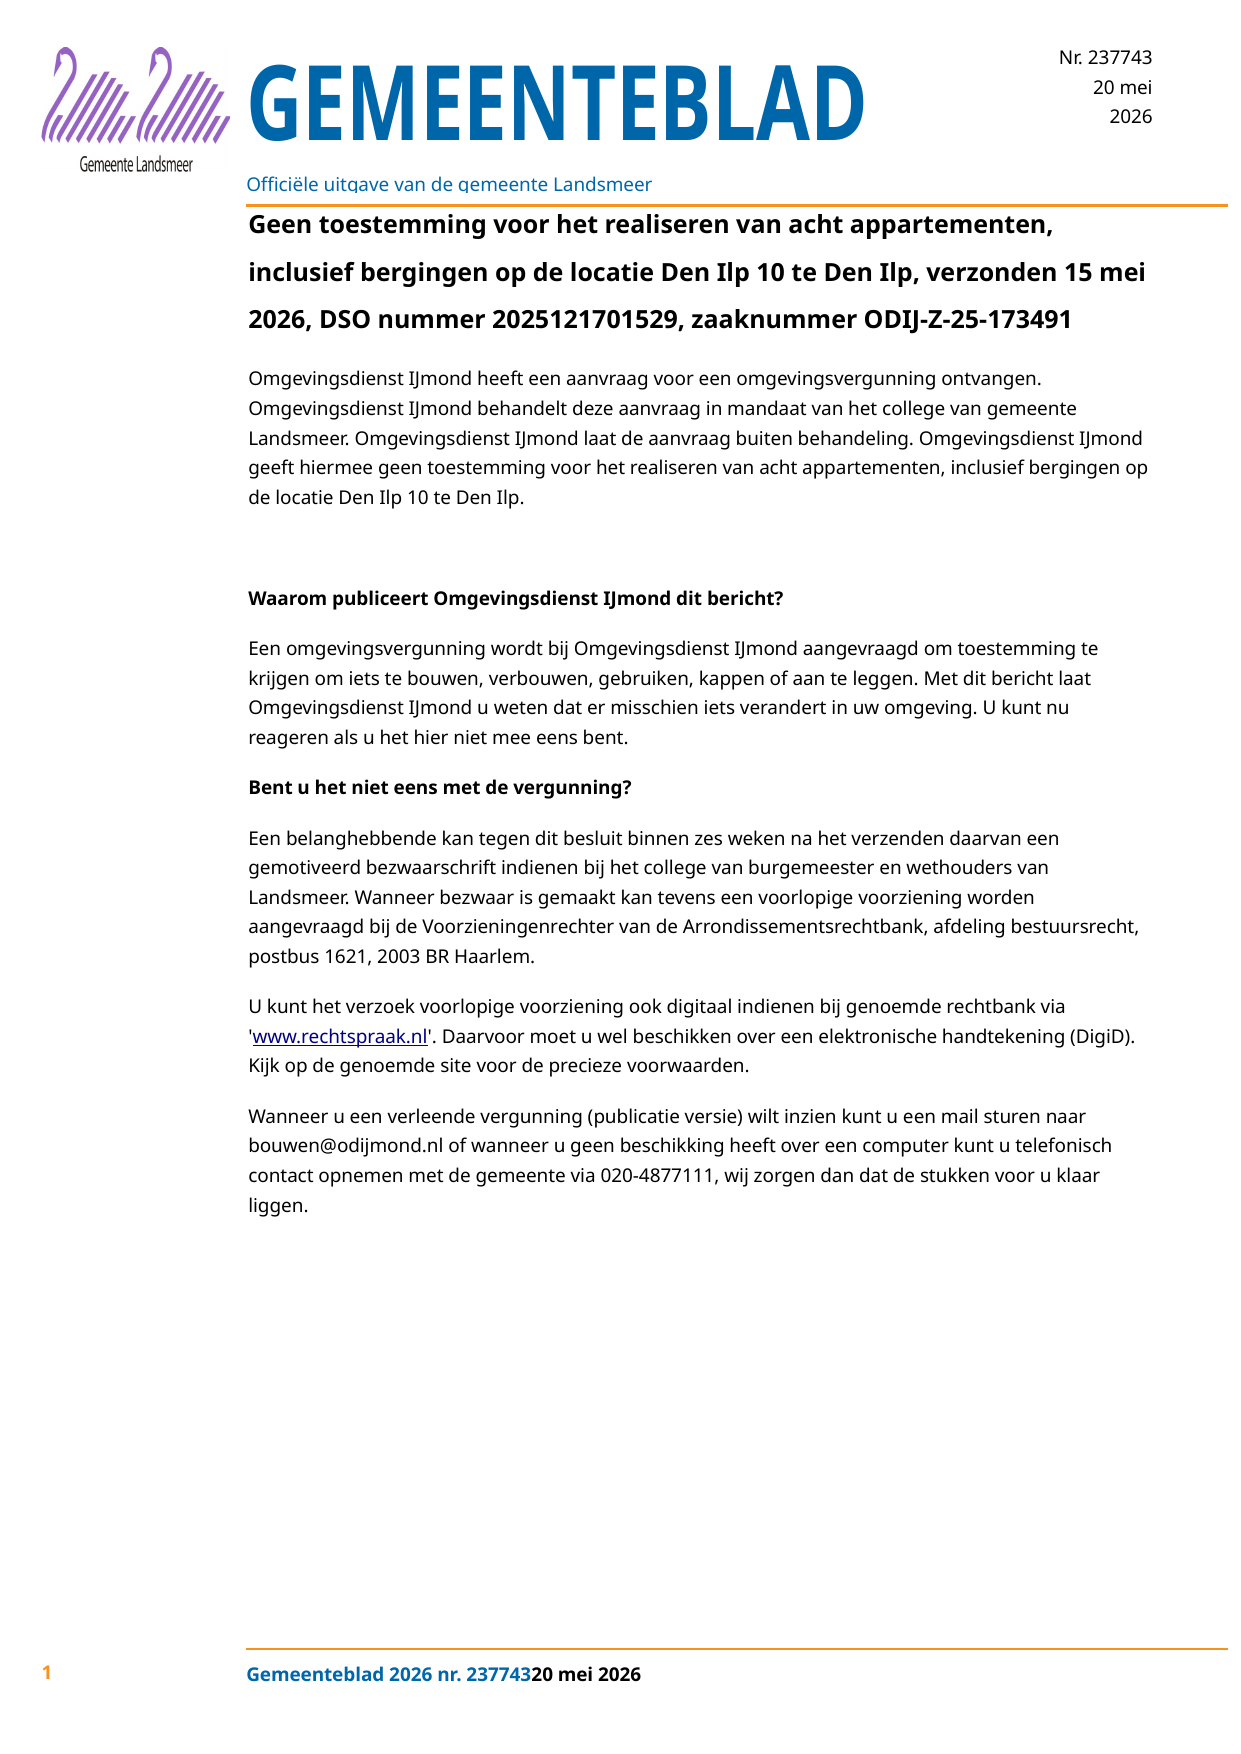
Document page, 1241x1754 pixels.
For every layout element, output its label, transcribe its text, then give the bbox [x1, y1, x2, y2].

text Omgevingsdienst IJmond heeft een aanvraag voor een omgevingsvergunning ontvangen. Omgevingsdienst IJmond behandelt deze aanvraag in mandaat van het college van gemeente Landsmeer. Omgevingsdienst IJmond laat de aanvraag buiten behandeling. Omgevingsdienst IJmond geeft hiermee geen toestemming voor het realiseren van acht appartementen, inclusief bergingen op de locatie Den Ilp 10 te Den Ilp. [248, 366, 1152, 509]
text U kunt het verzoek voorlopige voorziening ook digitaal indienen bij genoemde rechtbank via 'www.rechtspraak.nl'. Daarvoor moet u wel beschikken over een elektronische handtekening (DigiD). Kijk op de genoemde site voor de precieze voorwaarden. [248, 993, 1152, 1078]
text Wanneer u een verleende vergunning (publicatie versie) wilt inzien kunt u een mail sturen naar bouwen@odijmond.nl of wanneer u geen beschikking heeft over een computer kunt u telefonisch contact opnemen met de gemeente via 020-4877111, wij zorgen dan dat de stukken voor u klaar liggen. [248, 1103, 1152, 1217]
picture [41, 47, 231, 172]
text Geen toestemming voor het realiseren van acht appartementen, inclusief bergingen op de locatie Den Ilp 10 te Den Ilp, verzonden 15 mei 2026, DSO nummer 2025121701529, zaaknummer ODIJ-Z-25-173491 [248, 207, 1152, 336]
text Een belanghebbende kan tegen dit besluit binnen zes weken na het verzenden daarvan een gemotiveerd bezwaarschrift indienen bij het college van burgemeester en wethouders van Landsmeer. Wanneer bezwaar is gemaakt kan tevens een voorlopige voorziening worden aangevraagd bij de Voorzieningenrechter van de Arrondissementsrechtbank, afdeling bestuursrecht, postbus 1621, 2003 BR Haarlem. [248, 825, 1152, 969]
text Bent u het niet eens met de vergunning? [248, 774, 1152, 800]
text Een omgevingsvergunning wordt bij Omgevingsdienst IJmond aangevraagd om toestemming te krijgen om iets te bouwen, verbouwen, gebruiken, kappen of aan te leggen. Met dit bericht laat Omgevingsdienst IJmond u weten dat er misschien iets verandert in uw omgeving. U kunt nu reageren als u het hier niet mee eens bent. [248, 635, 1152, 749]
text Waarom publiceert Omgevingsdienst IJmond dit bericht? [248, 585, 1152, 610]
